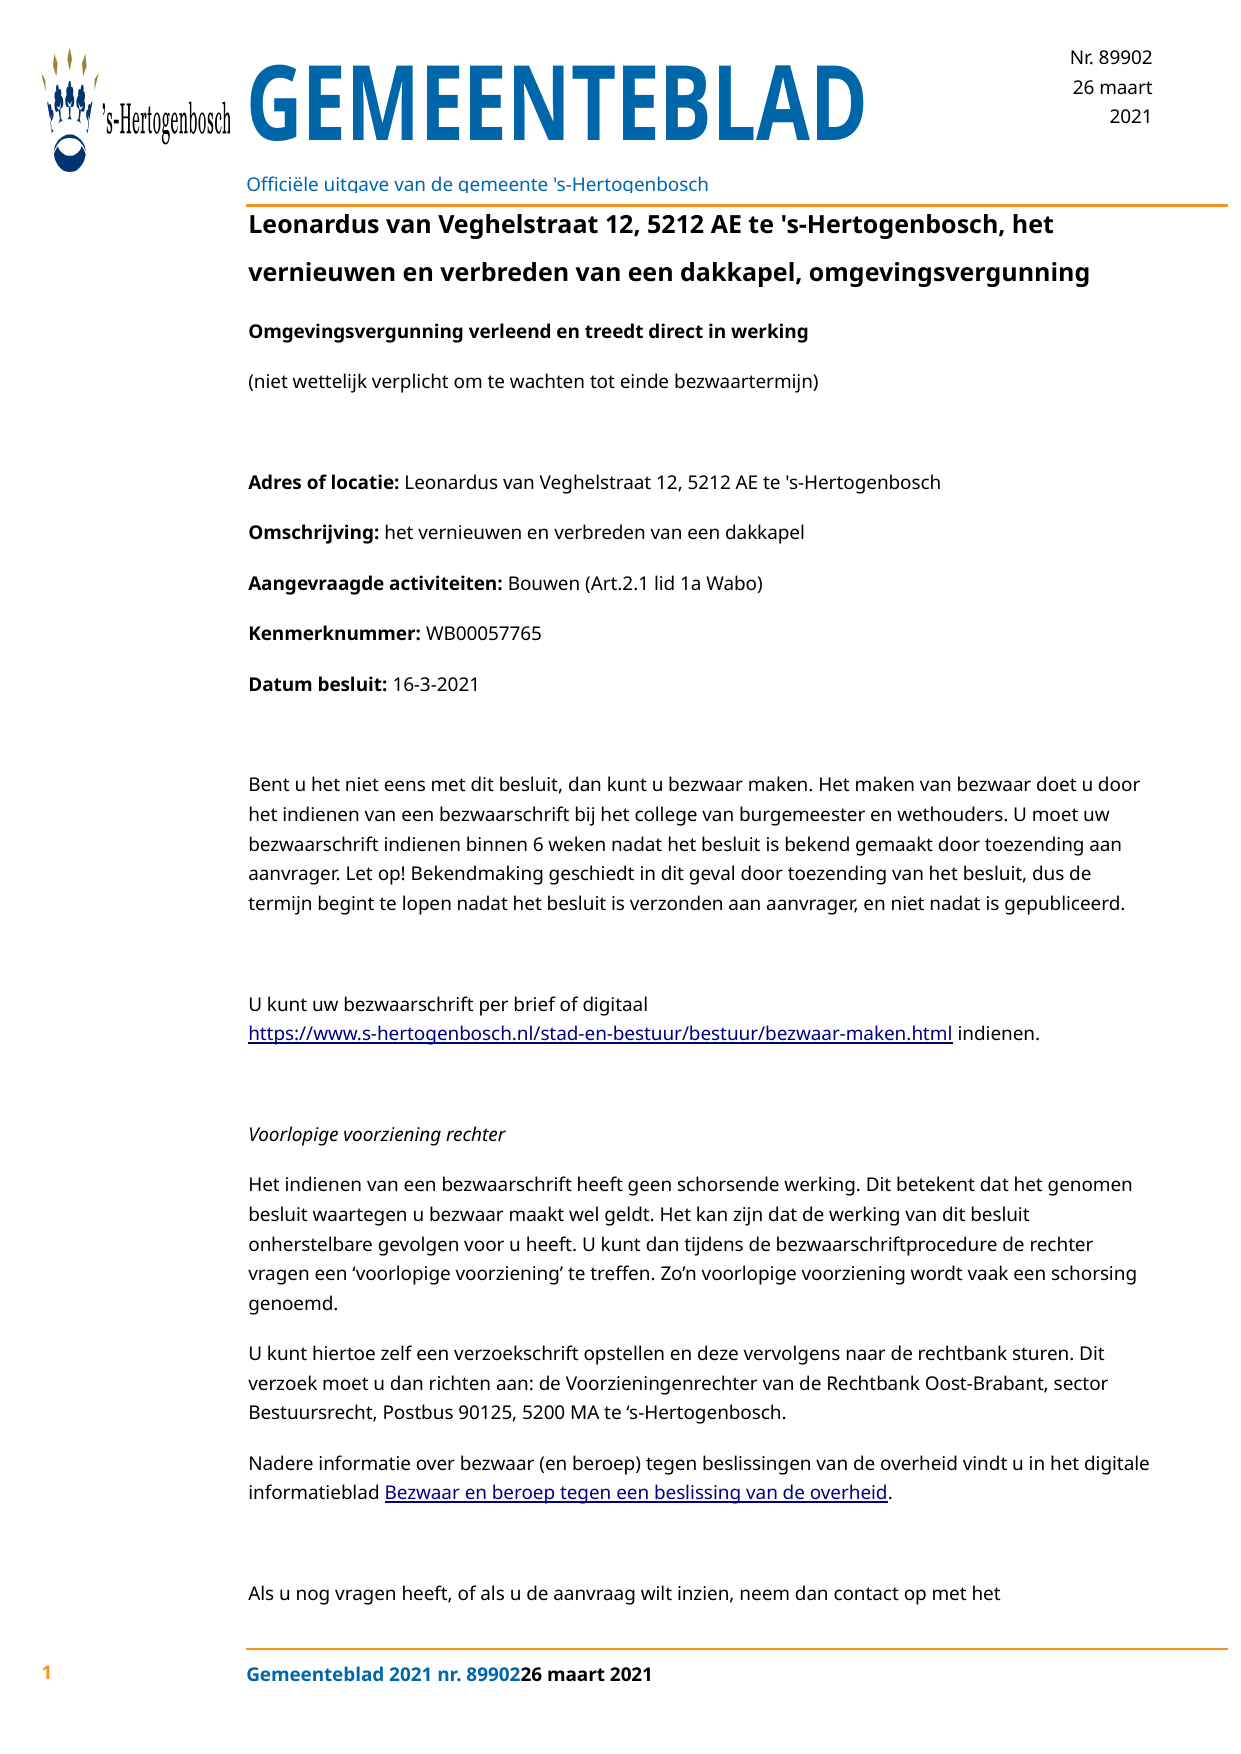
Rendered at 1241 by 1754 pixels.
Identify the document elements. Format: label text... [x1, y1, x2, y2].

text Voorlopige voorziening rechter [248, 1121, 1152, 1147]
text Leonardus van Veghelstraat 12, 5212 AE te 's-Hertogenbosch, het vernieuwen en verbreden van een dakkapel, omgevingsvergunning [248, 207, 1152, 288]
text Het indienen van een bezwaarschrift heeft geen schorsende werking. Dit betekent dat het genomen besluit waartegen u bezwaar maakt wel geldt. Het kan zijn dat de werking van dit besluit onherstelbare gevolgen voor u heeft. U kunt dan tijdens de bezwaarschriftprocedure de rechter vragen een ‘voorlopige voorziening’ te treffen. Zo’n voorlopige voorziening wordt vaak een schorsing genoemd. [248, 1172, 1152, 1316]
text Als u nog vragen heeft, of als u de aanvraag wilt inzien, neem dan contact op met het [248, 1580, 1152, 1606]
text Nadere informatie over bezwaar (en beroep) tegen beslissingen van de overheid vindt u in het digitale informatieblad Bezwaar en beroep tegen een beslissing van de overheid. [248, 1450, 1152, 1505]
text U kunt uw bezwaarschrift per brief of digitaal https://www.s-hertogenbosch.nl/stad-en-bestuur/bestuur/bezwaar-maken.html indienen. [248, 991, 1152, 1046]
text Adres of locatie: Leonardus van Veghelstraat 12, 5212 AE te 's-Hertogenbosch [248, 469, 1152, 495]
text Omschrijving: het vernieuwen en verbreden van een dakkapel [248, 519, 1152, 545]
text U kunt hiertoe zelf een verzoekschrift opstellen en deze vervolgens naar de rechtbank sturen. Dit verzoek moet u dan richten aan: de Voorzieningenrechter van de Rechtbank Oost-Brabant, sector Bestuursrecht, Postbus 90125, 5200 MA te ‘s-Hertogenbosch. [248, 1340, 1152, 1425]
picture [41, 47, 231, 172]
text Datum besluit: 16-3-2021 [248, 671, 1152, 697]
text Omgevingsvergunning verleend en treedt direct in werking [248, 318, 1152, 344]
text Aangevraagde activiteiten: Bouwen (Art.2.1 lid 1a Wabo) [248, 570, 1152, 596]
text Kenmerknummer: WB00057765 [248, 620, 1152, 646]
text Bent u het niet eens met dit besluit, dan kunt u bezwaar maken. Het maken van bezwaar doet u door het indienen van een bezwaarschrift bij het college van burgemeester en wethouders. U moet uw bezwaarschrift indienen binnen 6 weken nadat het besluit is bekend gemaakt door toezending aan aanvrager. Let op! Bekendmaking geschiedt in dit geval door toezending van het besluit, dus de termijn begint te lopen nadat het besluit is verzonden aan aanvrager, en niet nadat is gepubliceerd. [248, 772, 1152, 916]
text (niet wettelijk verplicht om te wachten tot einde bezwaartermijn) [248, 368, 1152, 394]
